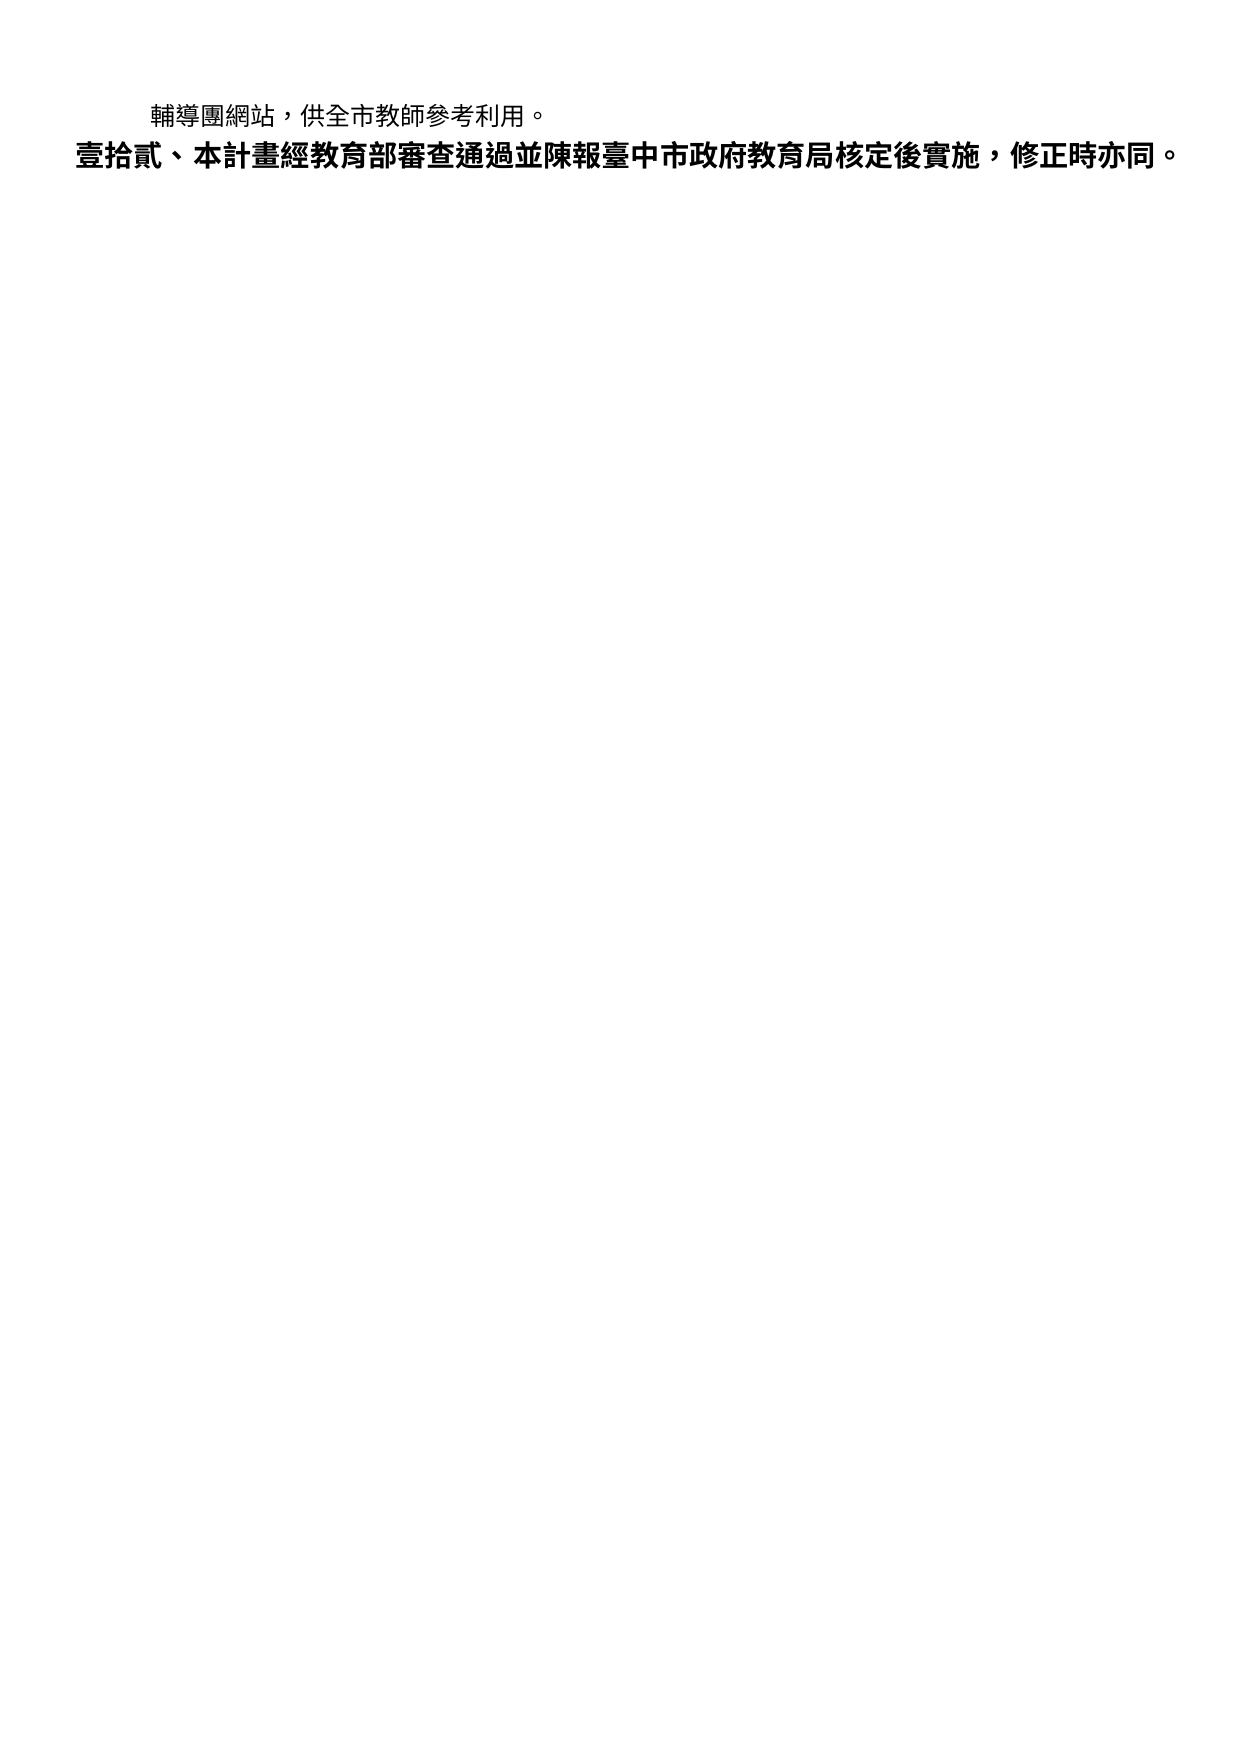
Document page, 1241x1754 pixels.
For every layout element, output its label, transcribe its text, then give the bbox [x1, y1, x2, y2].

list 本計畫經教育部審查通過並陳報臺中市政府教育局核定後實施，修正時亦同。 [75, 133, 1165, 175]
list 輔導團網站，供全市教師參考利用。 [100, 96, 1165, 133]
